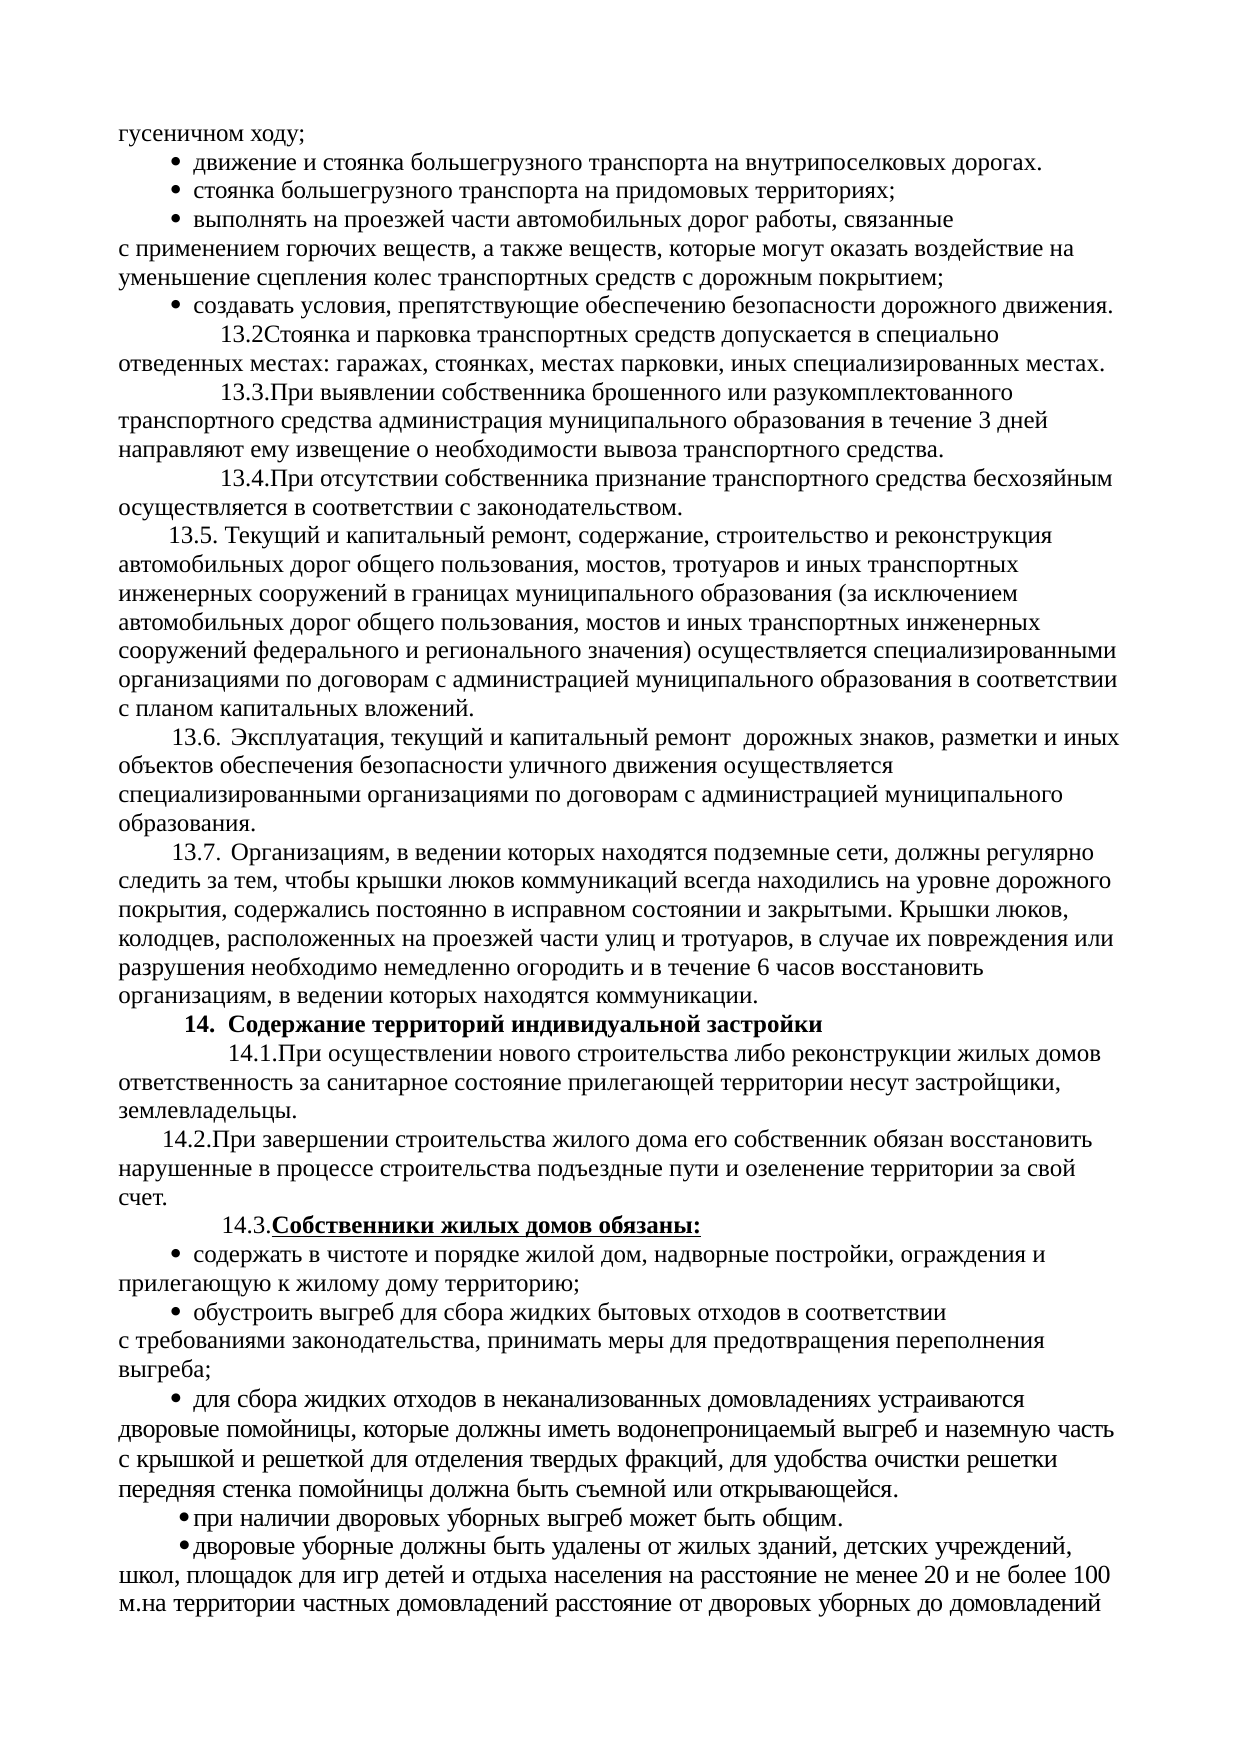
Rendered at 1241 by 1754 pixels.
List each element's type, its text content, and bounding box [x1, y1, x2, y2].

list при наличии дворовых уборных выгреб может быть общим. [179, 1503, 1122, 1532]
text 13.3.При выявлении собственника брошенного или разукомплектованного транспортного средства администрация муниципального образования в течение 3 дней направляют ему извещение о необходимости вывоза транспортного средства. [118, 377, 1122, 463]
list дворовые уборные должны быть удалены от жилых зданий, детских учреждений, школ, площадок для игр детей и отдыха населения на расстояние не менее 20 и не более 100 м.на территории частных домовладений расстояние от дворовых уборных до домовладений [119, 1532, 1122, 1617]
list для сбора жидких отходов в неканализованных домовладениях устраиваются дворовые помойницы, которые должны иметь водонепроницаемый выгреб и наземную часть с крышкой и решеткой для отделения твердых фракций, для удобства очистки решетки передняя стенка помойницы должна быть съемной или открывающейся. [118, 1383, 1122, 1503]
list выполнять на проезжей части автомобильных дорог работы, связанные с применением горючих веществ, а также веществ, которые могут оказать воздействие на уменьшение сцепления колес транспортных средств с дорожным покрытием; [118, 204, 1122, 291]
text 13.4.При отсутствии собственника признание транспортного средства бесхозяйным осуществляется в соответствии с законодательством. [118, 463, 1122, 521]
list Организациям, в ведении которых находятся подземные сети, должны регулярно следить за тем, чтобы крышки люков коммуникаций всегда находились на уровне дорожного покрытия, содержались постоянно в исправном состоянии и закрытыми. Крышки люков, колодцев, расположенных на проезжей части улиц и тротуаров, в случае их повреждения или разрушения необходимо немедленно огородить и в течение 6 часов восстановить организациям, в ведении которых находятся коммуникации. [118, 837, 1122, 1009]
list обустроить выгреб для сбора жидких бытовых отходов в соответствии с требованиями законодательства, принимать меры для предотвращения переполнения выгреба; [118, 1297, 1122, 1383]
list стоянка большегрузного транспорта на придомовых территориях; [118, 176, 1122, 204]
text 13.2Стоянка и парковка транспортных средств допускается в специально отведенных местах: гаражах, стоянках, местах парковки, иных специализированных местах. [118, 319, 1122, 377]
list содержать в чистоте и порядке жилой дом, надворные постройки, ограждения и прилегающую к жилому дому территорию; [118, 1239, 1122, 1297]
text 14.3.Собственники жилых домов обязаны: [118, 1211, 1122, 1239]
list гусеничном ходу; [118, 118, 1122, 147]
list создавать условия, препятствующие обеспечению безопасности дорожного движения. [118, 291, 1122, 319]
list Эксплуатация, текущий и капитальный ремонт дорожных знаков, разметки и иных объектов обеспечения безопасности уличного движения осуществляется специализированными организациями по договорам с администрацией муниципального образования. [118, 722, 1122, 837]
text 13.5. Текущий и капитальный ремонт, содержание, строительство и реконструкция автомобильных дорог общего пользования, мостов, тротуаров и иных транспортных инженерных сооружений в границах муниципального образования (за исключением автомобильных дорог общего пользования, мостов и иных транспортных инженерных сооружений федерального и регионального значения) осуществляется специализированными организациями по договорам с администрацией муниципального образования в соответствии с планом капитальных вложений. [118, 521, 1122, 722]
text 14.1.При осуществлении нового строительства либо реконструкции жилых домов ответственность за санитарное состояние прилегающей территории несут застройщики, землевладельцы. 14.2.При завершении строительства жилого дома его собственник обязан восстановить нарушенные в процессе строительства подъездные пути и озеленение территории за свой счет. [118, 1038, 1122, 1211]
list движение и стоянка большегрузного транспорта на внутрипоселковых дорогах. [118, 147, 1122, 176]
text 14. Содержание территорий индивидуальной застройки [118, 1009, 1122, 1038]
